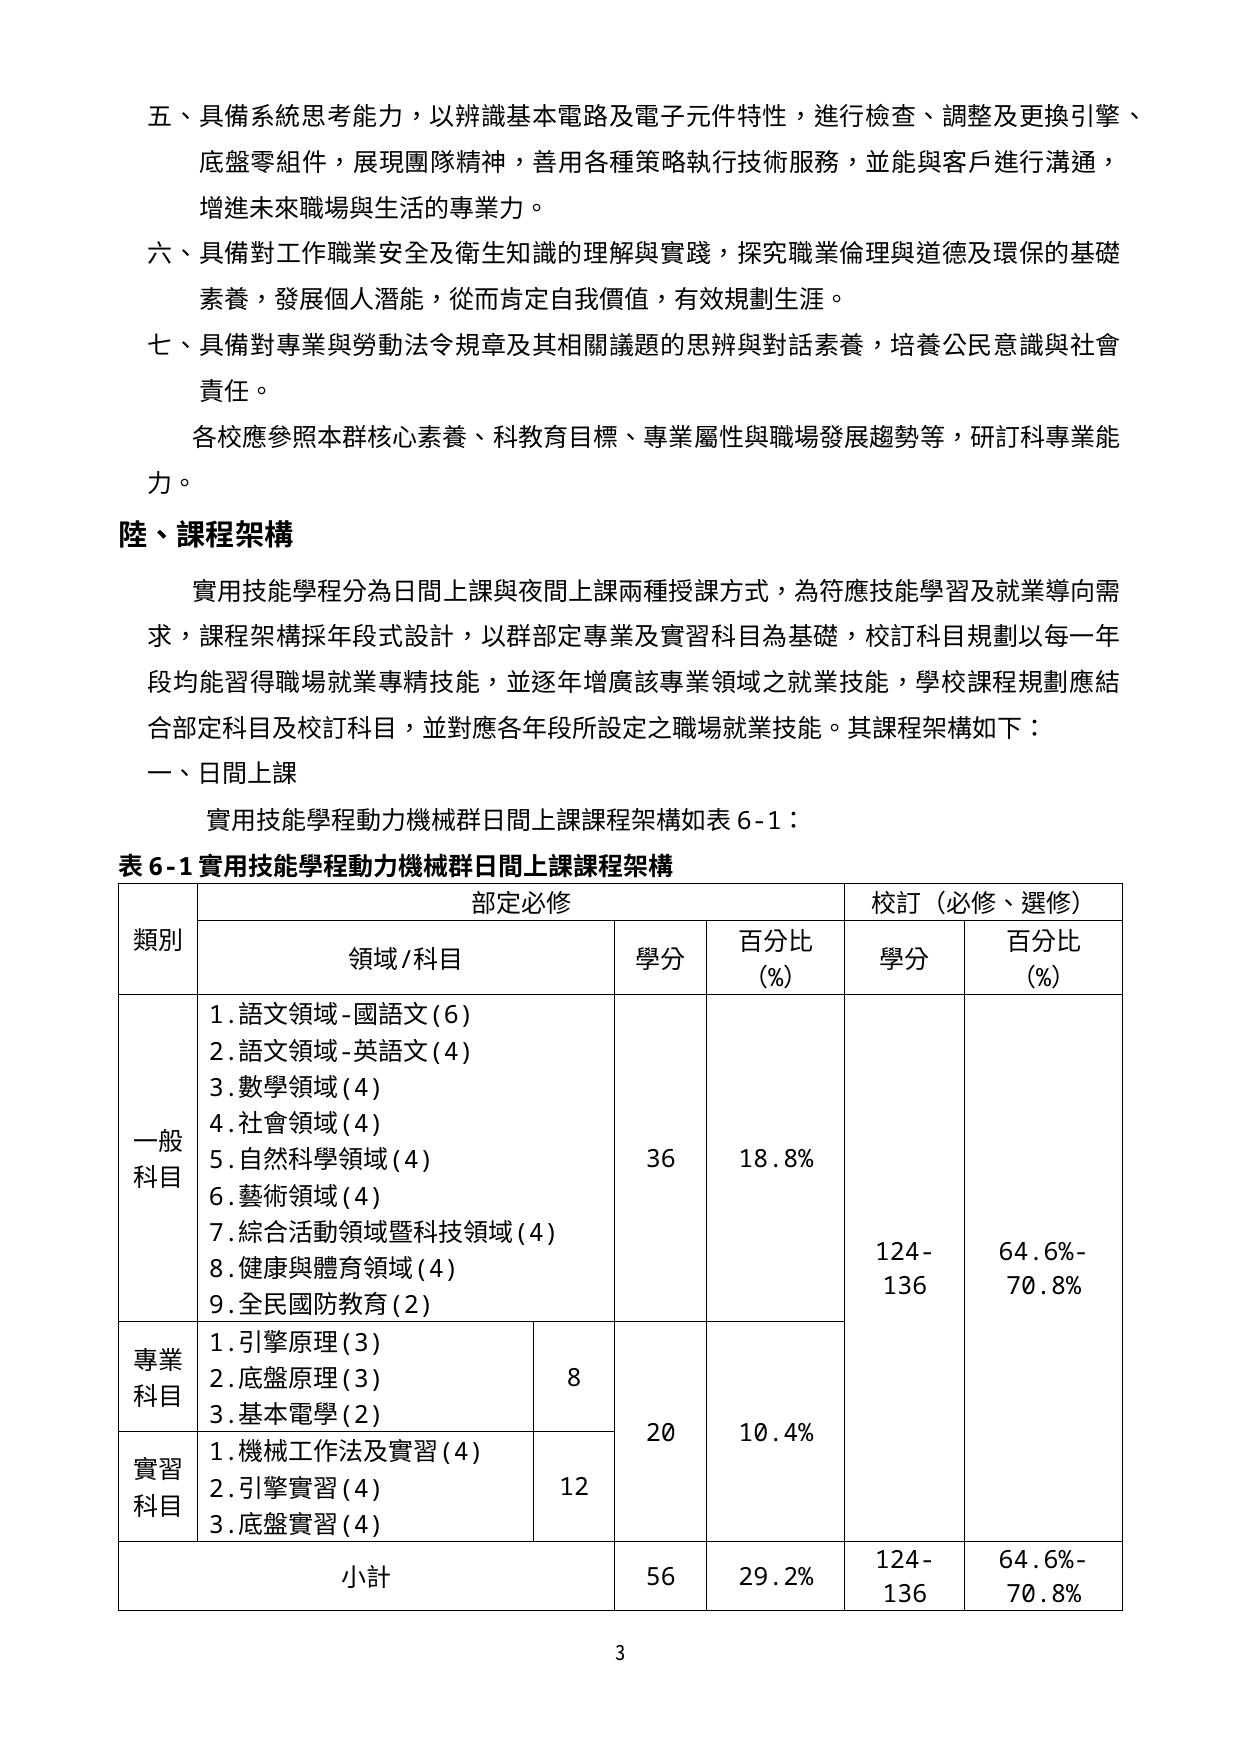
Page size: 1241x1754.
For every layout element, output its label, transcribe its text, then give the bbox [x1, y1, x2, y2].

table_cell 20 [615, 1322, 706, 1541]
table_cell 64.6%-70.8% [965, 1542, 1122, 1610]
table_cell 1.機械工作法及實習(4) 2.引擎實習(4) 3.底盤實習(4) [198, 1432, 533, 1541]
table_cell 實習科目 [119, 1432, 197, 1541]
table_cell 領域/科目 [198, 921, 614, 994]
table_cell 小計 [119, 1542, 614, 1610]
table_cell 124-136 [845, 995, 964, 1541]
table_cell 124-136 [845, 1542, 964, 1610]
table_header 校訂（必修、選修） [845, 884, 1122, 920]
text 一、日間上課 [118, 745, 1122, 791]
table_cell 百分比（%） [965, 921, 1122, 994]
table_cell 百分比（%） [707, 921, 844, 994]
table_cell 8 [534, 1322, 614, 1431]
text 六、具備對工作職業安全及衛生知識的理解與實踐，探究職業倫理與道德及環保的基礎素養，發展個人潛能，從而肯定自我價值，有效規劃生涯。 [148, 226, 1122, 318]
text 七、具備對專業與勞動法令規章及其相關議題的思辨與對話素養，培養公民意識與社會責任。 [148, 318, 1122, 409]
table_cell 12 [534, 1432, 614, 1541]
table_cell 學分 [615, 921, 706, 994]
table_cell 專業科目 [119, 1322, 197, 1431]
table_cell 18.8% [707, 995, 844, 1321]
text 實用技能學程分為日間上課與夜間上課兩種授課方式，為符應技能學習及就業導向需求，課程架構採年段式設計，以群部定專業及實習科目為基礎，校訂科目規劃以每一年段均能習得職場就業專精技能，並逐年增廣該專業領域之就業技能，學校課程規劃應結合部定科目及校訂科目，並對應各年段所設定之職場就業技能。其課程架構如下： [148, 562, 1122, 745]
table_cell 36 [615, 995, 706, 1321]
table_header 部定必修 [198, 884, 844, 920]
table_cell 一般科目 [119, 995, 197, 1321]
text 表6-1實用技能學程動力機械群日間上課課程架構 [118, 837, 1124, 883]
table_cell 1.語文領域-國語文(6) 2.語文領域-英語文(4) 3.數學領域(4) 4.社會領域(4) 5.自然科學領域(4) 6.藝術領域(4) 7.綜合活動領域暨科技領域(4) 8.健康與體育領域(4) 9.全民國防教育(2) [198, 995, 614, 1321]
table_cell 29.2% [707, 1542, 844, 1610]
table_cell 1.引擎原理(3) 2.底盤原理(3) 3.基本電學(2) [198, 1322, 533, 1431]
text 各校應參照本群核心素養、科教育目標、專業屬性與職場發展趨勢等，研訂科專業能力。 [148, 409, 1122, 501]
table_cell 學分 [845, 921, 964, 994]
table_cell 10.4% [707, 1322, 844, 1541]
text 實用技能學程動力機械群日間上課課程架構如表6-1： [118, 791, 1124, 837]
table_cell 56 [615, 1542, 706, 1610]
table_cell 64.6%-70.8% [965, 995, 1122, 1541]
subtitle 陸、課程架構 [118, 509, 1122, 554]
text 五、具備系統思考能力，以辨識基本電路及電子元件特性，進行檢查、調整及更換引擎、底盤零組件，展現團隊精神，善用各種策略執行技術服務，並能與客戶進行溝通，增進未來職場與生活的專業力。 [148, 89, 1122, 226]
table_header 類別 [119, 884, 197, 994]
